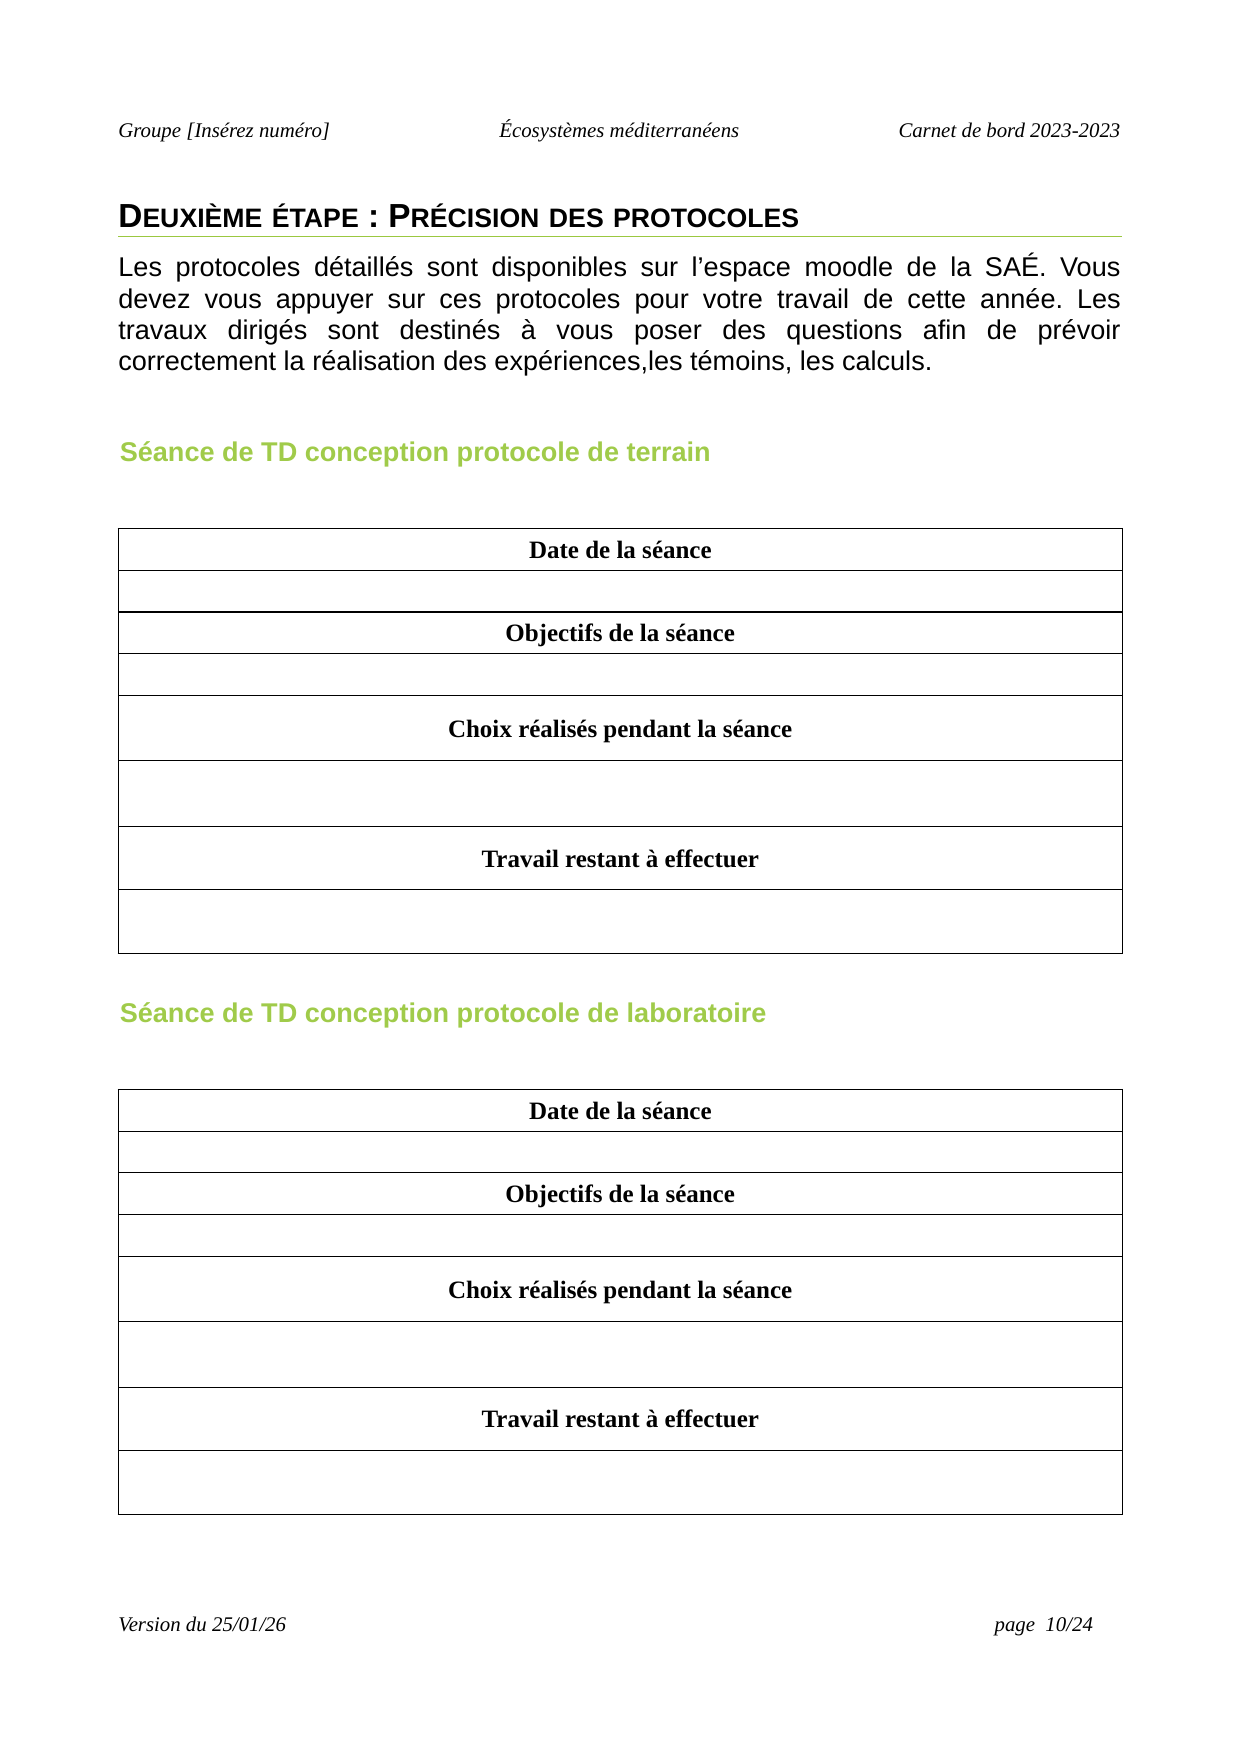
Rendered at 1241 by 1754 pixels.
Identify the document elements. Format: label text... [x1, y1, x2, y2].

table_header Date de la séance [119, 1090, 1122, 1131]
table_cell Objectifs de la séance [119, 1173, 1122, 1214]
table_header Date de la séance [119, 529, 1122, 569]
table_cell Travail restant à effectuer [119, 1388, 1122, 1450]
table_cell [119, 571, 1122, 611]
table_cell [119, 890, 1122, 953]
table_cell [119, 1451, 1122, 1514]
table_cell [119, 654, 1122, 695]
subtitle Séance de TD conception protocole de terrain [118, 436, 1122, 468]
table_cell Choix réalisés pendant la séance [119, 1257, 1122, 1321]
table_cell [119, 1215, 1122, 1256]
table_cell [119, 761, 1122, 826]
table_cell Travail restant à effectuer [119, 827, 1122, 889]
table_cell Choix réalisés pendant la séance [119, 696, 1122, 760]
table_cell Objectifs de la séance [119, 613, 1122, 653]
table_cell [119, 1132, 1122, 1172]
subtitle Les protocoles détaillés sont disponibles sur l’espace moodle de la SAÉ. Vous devez vous appuyer sur ces protocoles pour votre travail de cette année. Les travaux dirigés sont destinés à vous poser des questions afin de prévoir correctement la réalisation des expériences,les témoins, les calculs. [118, 251, 1122, 376]
table_cell [119, 1322, 1122, 1387]
subtitle Séance de TD conception protocole de laboratoire [118, 997, 1122, 1029]
subtitle Deuxième étape : Précision des protocoles [118, 196, 1122, 236]
